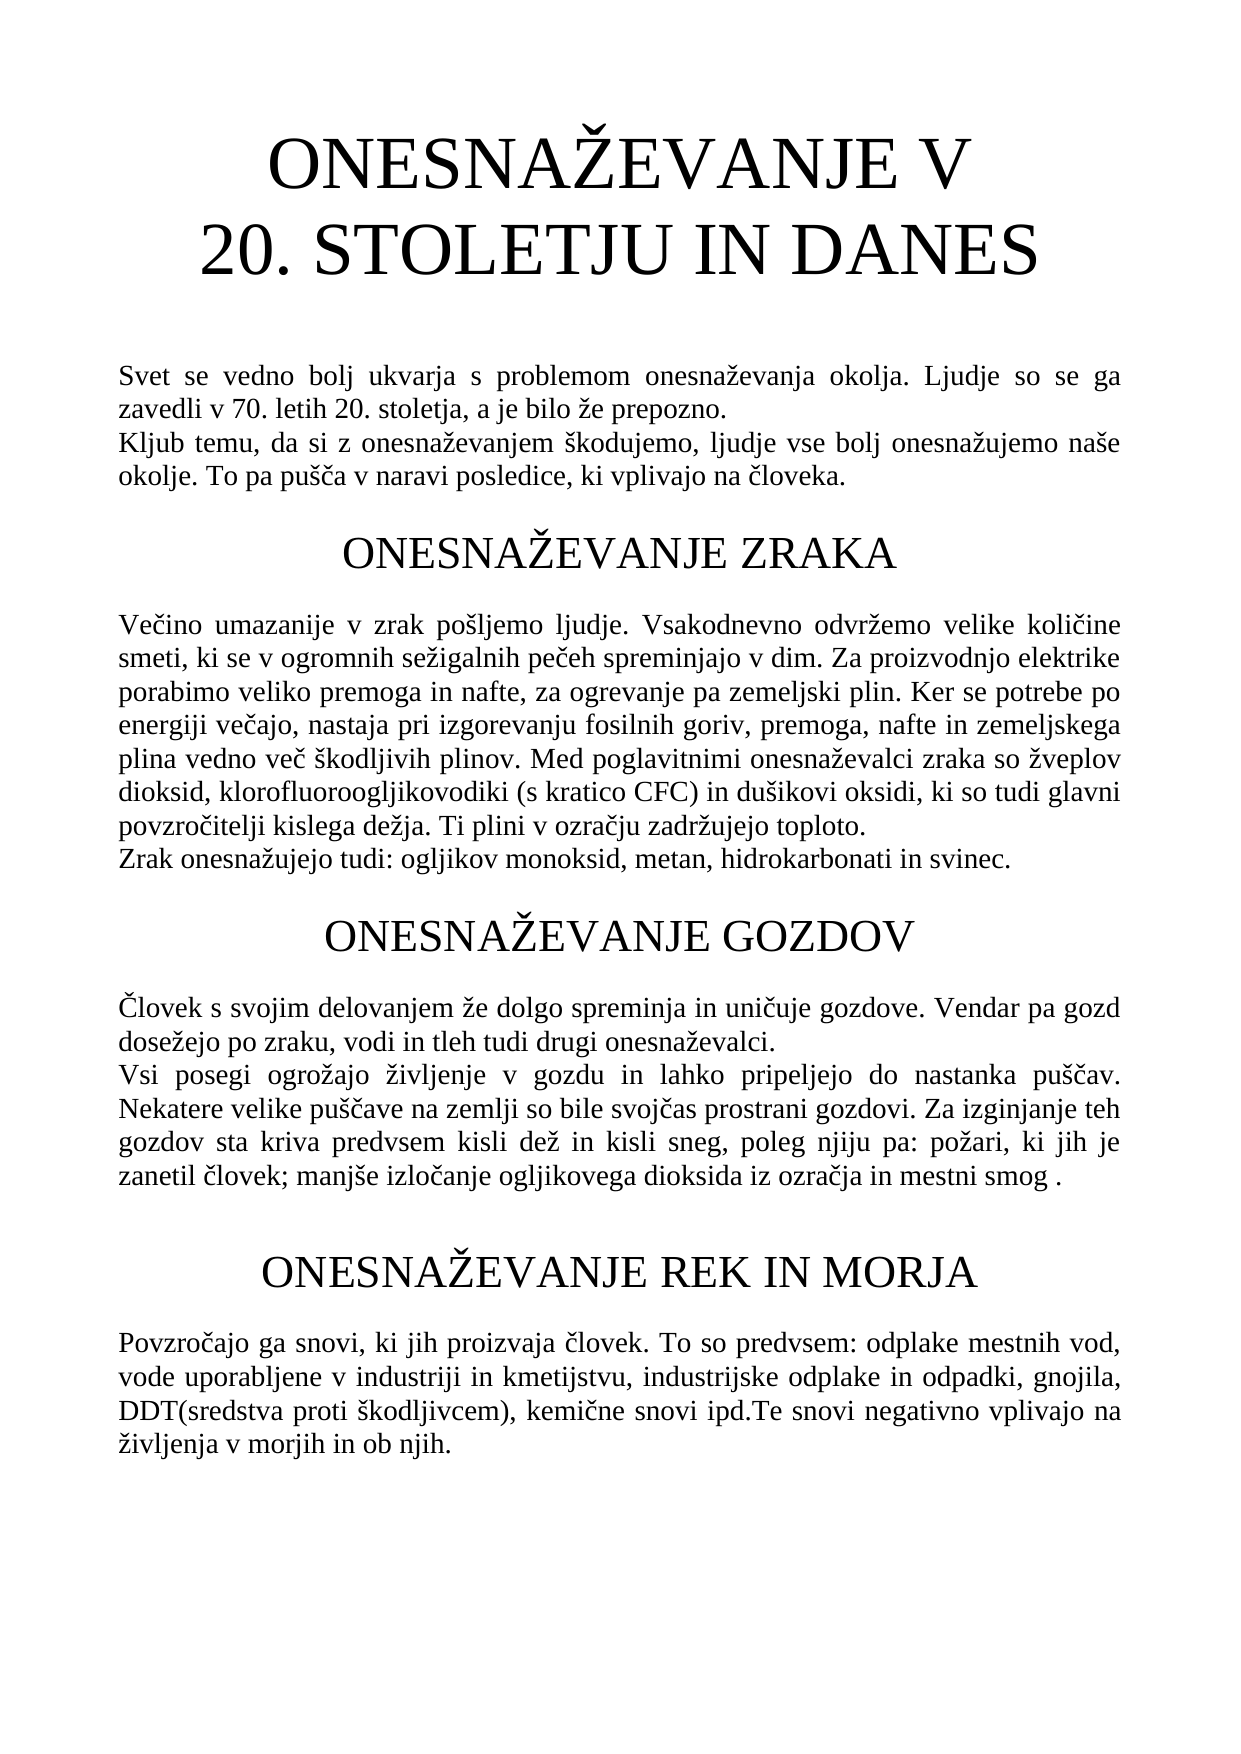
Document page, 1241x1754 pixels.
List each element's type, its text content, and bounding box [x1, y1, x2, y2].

subtitle ONESNAŽEVANJE GOZDOV [118, 909, 1122, 961]
text Povzročajo ga snovi, ki jih proizvaja človek. To so predvsem: odplake mestnih vod, vode uporabljene v industriji in kmetijstvu, industrijske odplake in odpadki, gnojila, DDT(sredstva proti škodljivcem), kemične snovi ipd.Te snovi negativno vplivajo na življenja v morjih in ob njih. [118, 1326, 1122, 1460]
subtitle ONESNAŽEVANJE ZRAKA [118, 525, 1122, 578]
text Zrak onesnažujejo tudi: ogljikov monoksid, metan, hidrokarbonati in svinec. [118, 842, 1122, 875]
text 20. STOLETJU IN DANES [118, 204, 1122, 291]
title ONESNAŽEVANJE V [118, 118, 1122, 204]
text Kljub temu, da si z onesnaževanjem škodujemo, ljudje vse bolj onesnažujemo naše okolje. To pa pušča v naravi posledice, ki vplivajo na človeka. [118, 425, 1122, 492]
text Vsi posegi ogrožajo življenje v gozdu in lahko pripeljejo do nastanka puščav. Nekatere velike puščave na zemlji so bile svojčas prostrani gozdovi. Za izginjanje teh gozdov sta kriva predvsem kisli dež in kisli sneg, poleg njiju pa: požari, ki jih je zanetil človek; manjše izločanje ogljikovega dioksida iz ozračja in mestni smog . [118, 1057, 1122, 1191]
subtitle Večino umazanije v zrak pošljemo ljudje. Vsakodnevno odvržemo velike količine smeti, ki se v ogromnih sežigalnih pečeh spreminjajo v dim. Za proizvodnjo elektrike porabimo veliko premoga in nafte, za ogrevanje pa zemeljski plin. Ker se potrebe po energiji večajo, nastaja pri izgorevanju fosilnih goriv, premoga, nafte in zemeljskega plina vedno več škodljivih plinov. Med poglavitnimi onesnaževalci zraka so žveplov dioksid, klorofluoroogljikovodiki (s kratico CFC) in dušikovi oksidi, ki so tudi glavni povzročitelji kislega dežja. Ti plini v ozračju zadržujejo toploto. [118, 607, 1122, 842]
subtitle ONESNAŽEVANJE REK IN MORJA [118, 1244, 1122, 1297]
text Človek s svojim delovanjem že dolgo spreminja in uničuje gozdove. Vendar pa gozd dosežejo po zraku, vodi in tleh tudi drugi onesnaževalci. [118, 990, 1122, 1057]
text Svet se vedno bolj ukvarja s problemom onesnaževanja okolja. Ljudje so se ga zavedli v 70. letih 20. stoletja, a je bilo že prepozno. [118, 358, 1122, 425]
